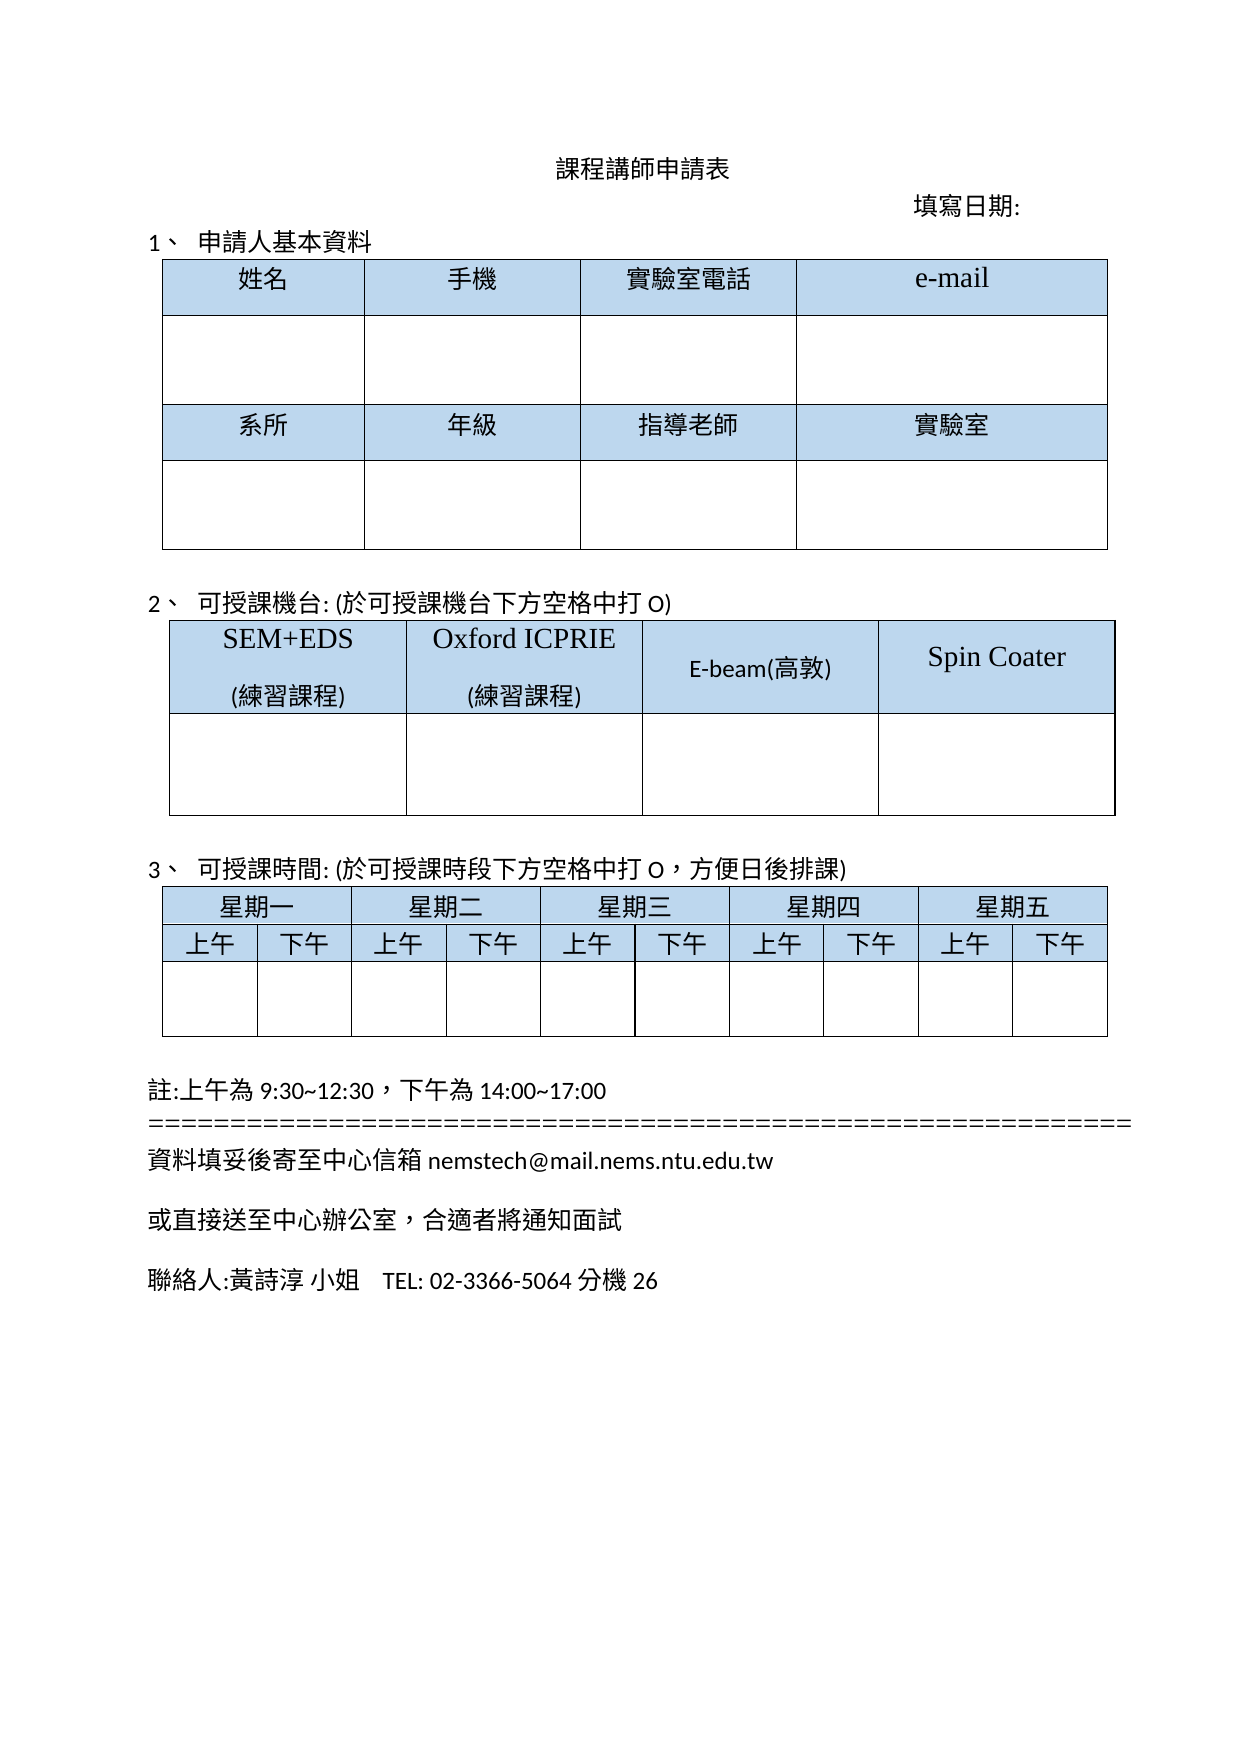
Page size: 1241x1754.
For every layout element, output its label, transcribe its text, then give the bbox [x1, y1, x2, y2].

table_header 手機 [365, 260, 580, 315]
table_header E-beam(高敦) [643, 621, 878, 713]
table_cell 實驗室 [797, 405, 1107, 460]
table_header 星期五 [919, 887, 1107, 923]
text 聯絡人:黃詩淳 小姐 TEL: 02-3366-5064 分機26 [148, 1260, 1137, 1297]
text 填寫日期: [148, 186, 1020, 222]
text 註:上午為9:30~12:30，下午為14:00~17:00 [148, 1070, 1137, 1107]
table_cell 上午 [919, 925, 1012, 961]
table_cell [352, 962, 446, 1036]
table_cell [447, 962, 540, 1036]
table_cell [824, 962, 918, 1036]
table_cell [170, 714, 406, 815]
table_cell 指導老師 [581, 405, 796, 460]
table_cell 上午 [352, 925, 446, 961]
table_cell [163, 962, 257, 1036]
table_cell 上午 [730, 925, 823, 961]
table_header 姓名 [163, 260, 364, 315]
table_cell [407, 714, 642, 815]
table_cell [919, 962, 1012, 1036]
table_cell 下午 [824, 925, 918, 961]
table_cell [636, 962, 729, 1036]
table_cell 上午 [541, 925, 634, 961]
text 資料填妥後寄至中心信箱nemstech@mail.nems.ntu.edu.tw [148, 1140, 1137, 1176]
table_cell [581, 316, 796, 404]
table_cell [1013, 962, 1107, 1036]
list 申請人基本資料 [148, 222, 1137, 259]
table_cell [643, 714, 878, 815]
table_cell 下午 [258, 925, 351, 961]
table_header Oxford ICPRIE (練習課程) [407, 621, 642, 713]
table_cell 下午 [636, 925, 729, 961]
table_cell [730, 962, 823, 1036]
table_header 星期四 [730, 887, 918, 923]
table_cell [797, 461, 1107, 549]
table_header Spin Coater [879, 621, 1114, 713]
table_cell [581, 461, 796, 549]
list 可授課機台: (於可授課機台下方空格中打O) [148, 583, 1137, 620]
table_cell [365, 316, 580, 404]
table_cell 下午 [447, 925, 540, 961]
table_header 實驗室電話 [581, 260, 796, 315]
table_cell 年級 [365, 405, 580, 460]
table_cell [879, 714, 1114, 815]
text ============================================================ [148, 1107, 1137, 1140]
table_cell 下午 [1013, 925, 1107, 961]
table_header SEM+EDS (練習課程) [170, 621, 406, 713]
table_cell 系所 [163, 405, 364, 460]
table_cell [541, 962, 634, 1036]
table_cell [365, 461, 580, 549]
table_cell [797, 316, 1107, 404]
table_cell 上午 [163, 925, 257, 961]
table_cell [163, 461, 364, 549]
table_header e-mail [797, 260, 1107, 315]
text 或直接送至中心辦公室，合適者將通知面試 [148, 1200, 1137, 1237]
list 可授課時間: (於可授課時段下方空格中打O，方便日後排課) [148, 850, 1137, 886]
table_header 星期一 [163, 887, 351, 923]
text 課程講師申請表 [148, 150, 1137, 186]
table_header 星期三 [541, 887, 729, 923]
table_header 星期二 [352, 887, 540, 923]
table_cell [258, 962, 351, 1036]
table_cell [163, 316, 364, 404]
